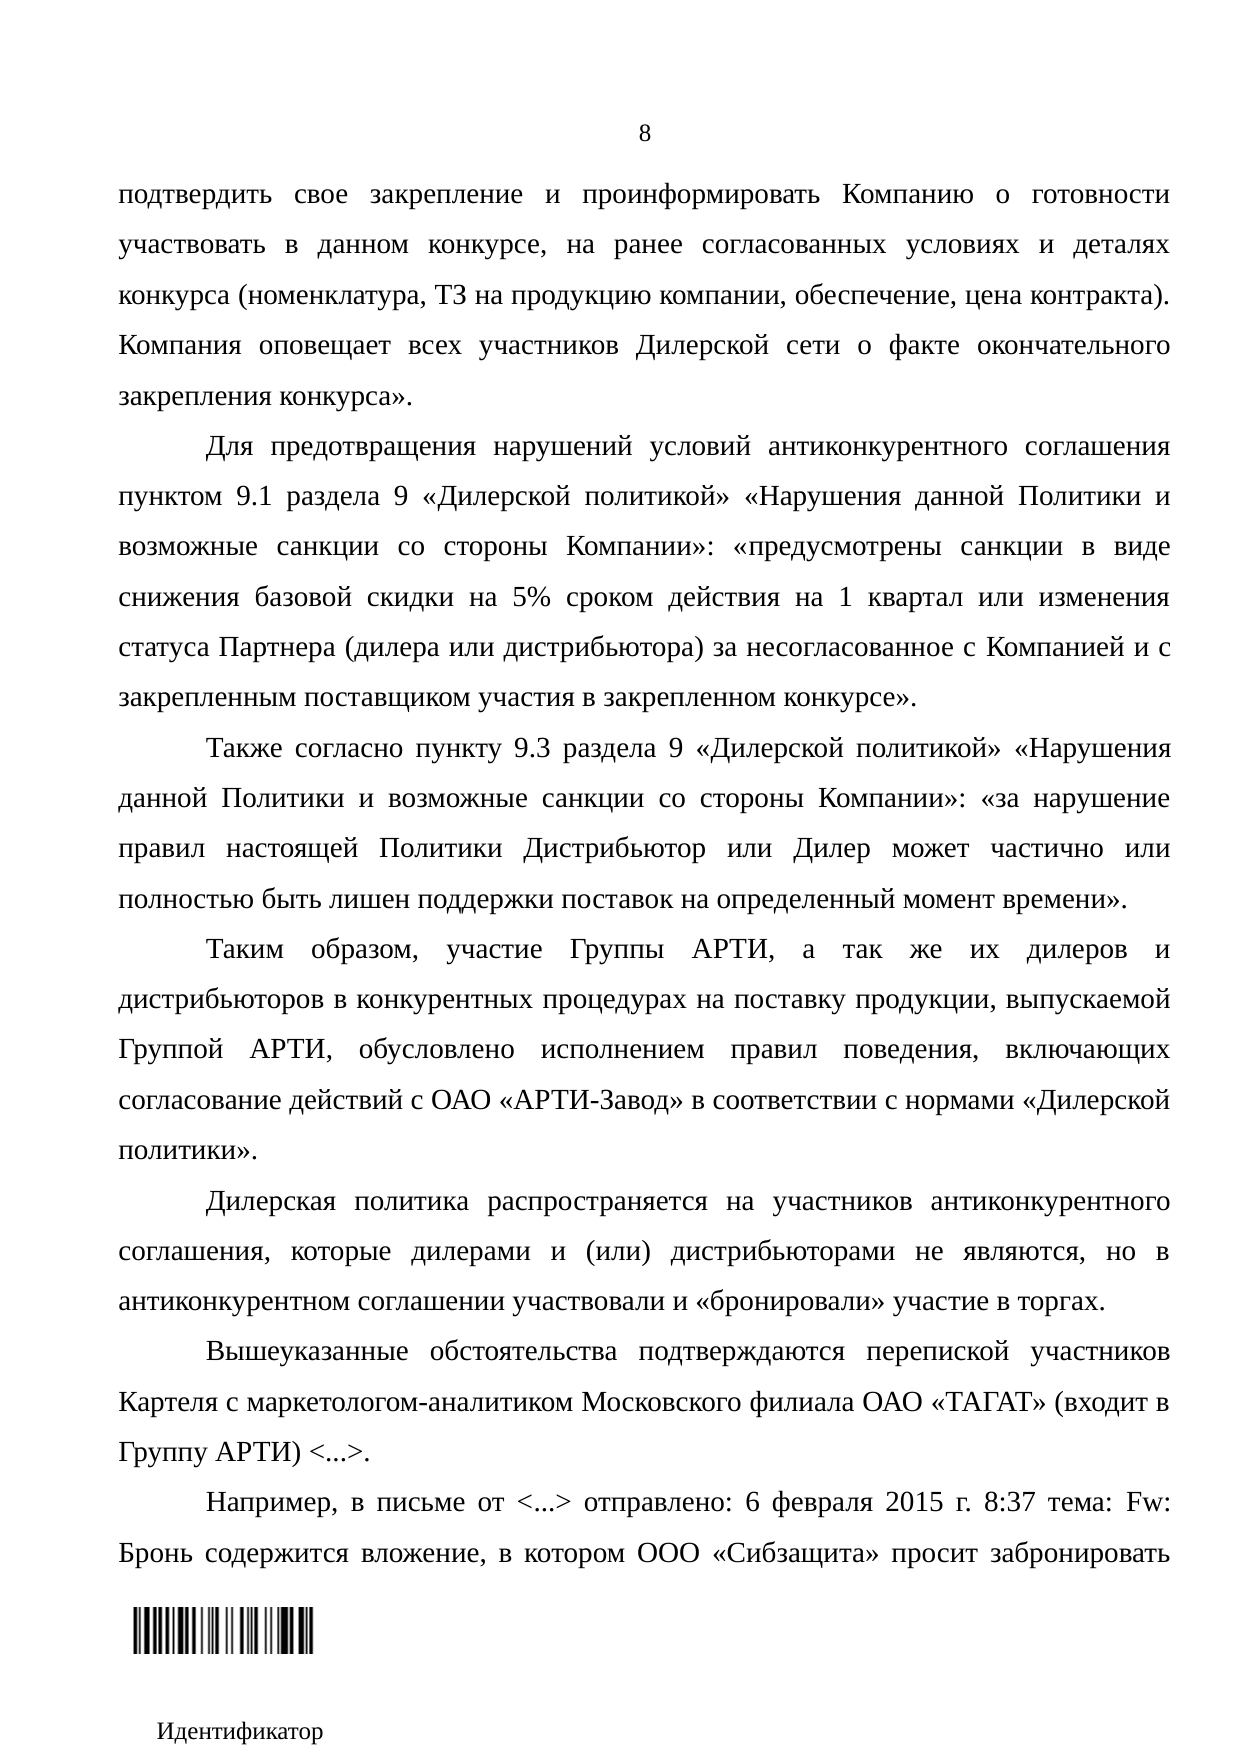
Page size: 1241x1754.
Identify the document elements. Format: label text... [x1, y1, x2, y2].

picture [118, 1607, 331, 1654]
text Например, в письме от <...> отправлено: 6 февраля 2015 г. 8:37 тема: Fw: Бронь содержится вложение, в котором ООО «Сибзащита» просит забронировать [118, 1484, 1171, 1568]
text подтвердить свое закрепление и проинформировать Компанию о готовности участвовать в данном конкурсе, на ранее согласованных условиях и деталях конкурса (номенклатура, ТЗ на продукцию компании, обеспечение, цена контракта). Компания оповещает всех участников Дилерской сети о факте окончательного закрепления конкурса». [118, 176, 1171, 411]
text Вышеуказанные обстоятельства подтверждаются перепиской участников Картеля с маркетологом-аналитиком Московского филиала ОАО «ТАГАТ» (входит в Группу АРТИ) <...>. [118, 1333, 1171, 1468]
text Таким образом, участие Группы АРТИ, а так же их дилеров и дистрибьюторов в конкурентных процедурах на поставку продукции, выпускаемой Группой АРТИ, обусловлено исполнением правил поведения, включающих согласование действий с ОАО «АРТИ-Завод» в соответствии с нормами «Дилерской политики». [118, 931, 1171, 1166]
text Также согласно пункту 9.3 раздела 9 «Дилерской политикой» «Нарушения данной Политики и возможные санкции со стороны Компании»: «за нарушение правил настоящей Политики Дистрибьютор или Дилер может частично или полностью быть лишен поддержки поставок на определенный момент времени». [118, 730, 1171, 914]
text Дилерская политика распространяется на участников антиконкурентного соглашения, которые дилерами и (или) дистрибьюторами не являются, но в антиконкурентном соглашении участвовали и «бронировали» участие в торгах. [118, 1183, 1171, 1317]
text Для предотвращения нарушений условий антиконкурентного соглашения пунктом 9.1 раздела 9 «Дилерской политикой» «Нарушения данной Политики и возможные санкции со стороны Компании»: «предусмотрены санкции в виде снижения базовой скидки на 5% сроком действия на 1 квартал или изменения статуса Партнера (дилера или дистрибьютора) за несогласованное с Компанией и с закрепленным поставщиком участия в закрепленном конкурсе». [118, 428, 1171, 713]
